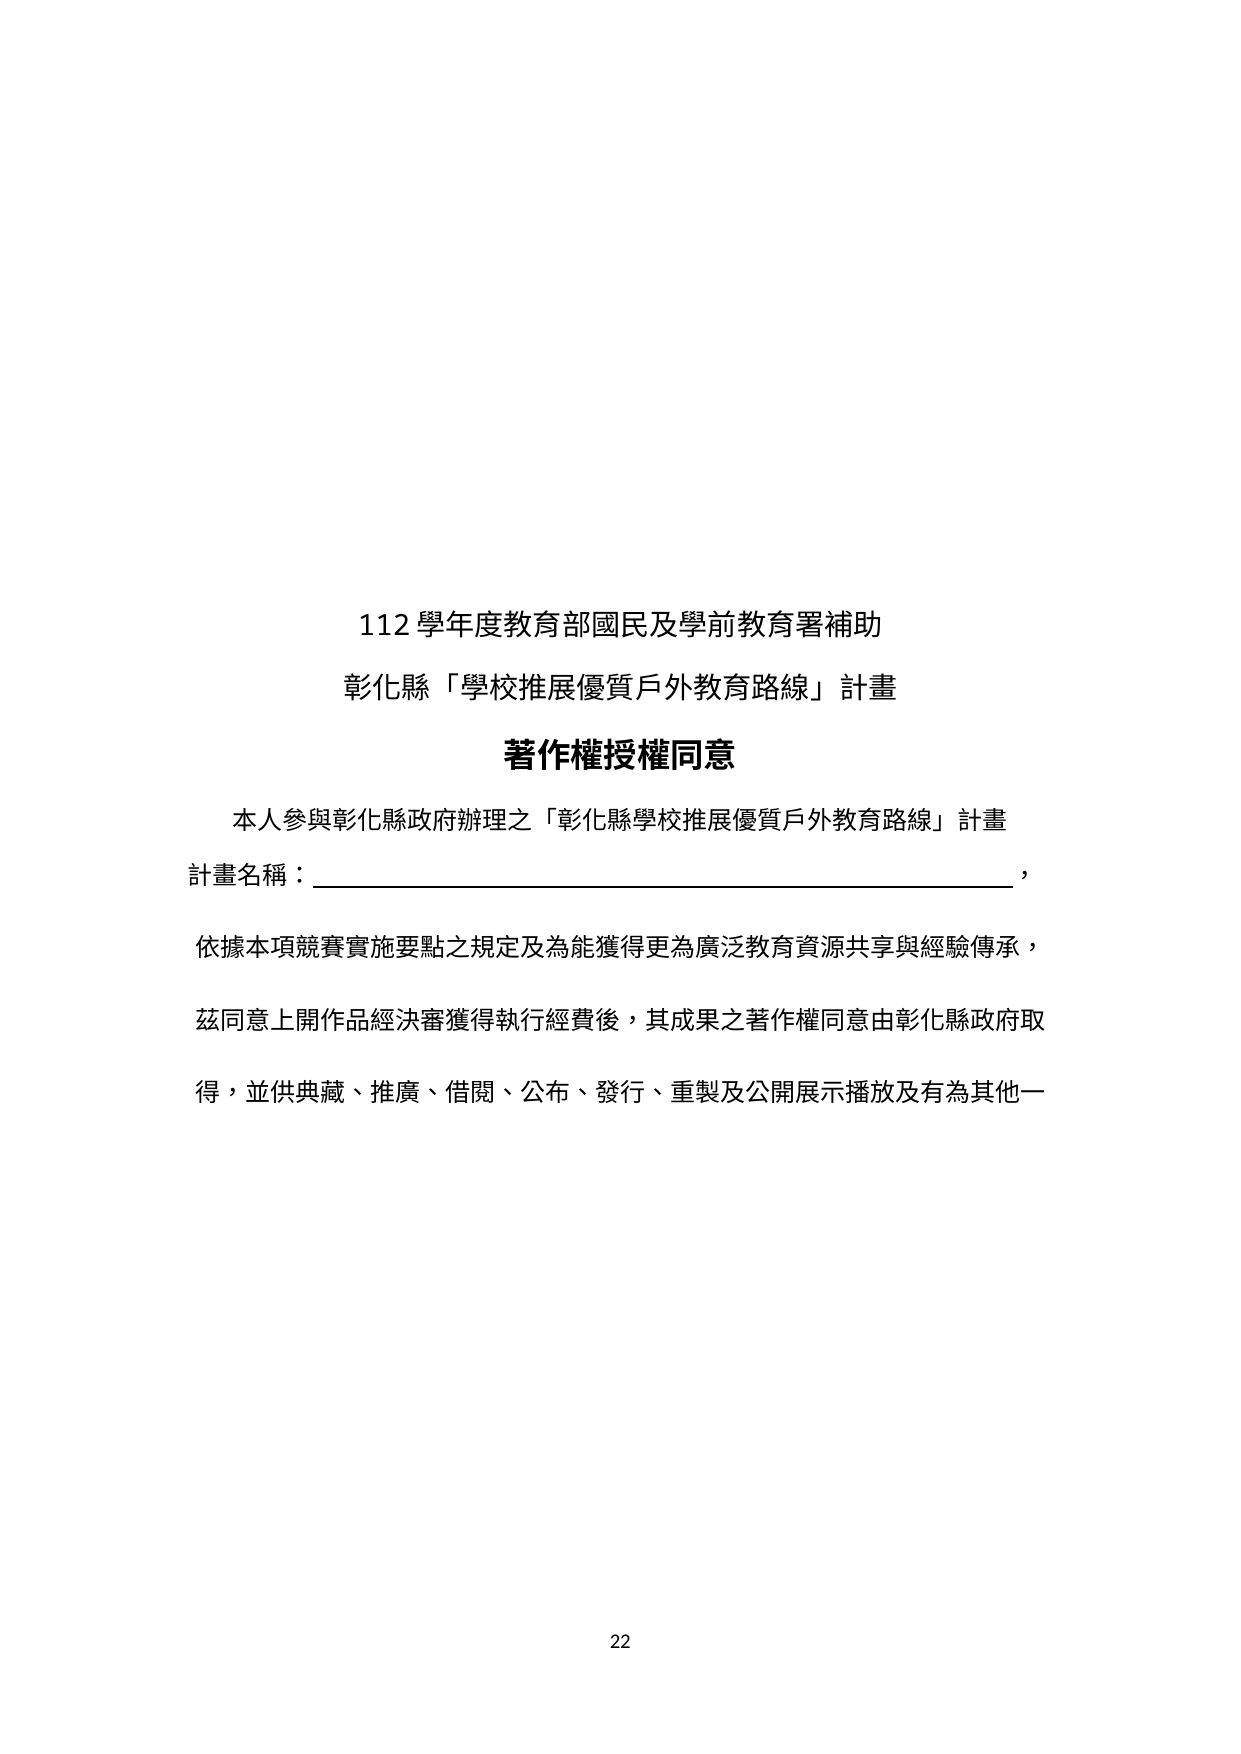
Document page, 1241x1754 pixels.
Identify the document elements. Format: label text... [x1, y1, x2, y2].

text 依據本項競賽實施要點之規定及為能獲得更為廣泛教育資源共享與經驗傳承， [112, 928, 1128, 964]
text 112學年度教育部國民及學前教育署補助 [112, 602, 1128, 644]
text 計畫名稱： ， [112, 855, 1128, 891]
text 茲同意上開作品經決審獲得執行經費後，其成果之著作權同意由彰化縣政府取 [112, 1000, 1128, 1036]
text 著作權授權同意 [112, 728, 1128, 777]
text 得，並供典藏、推廣、借閱、公布、發行、重製及公開展示播放及有為其他一 [112, 1073, 1128, 1109]
text 彰化縣「學校推展優質戶外教育路線」計畫 [112, 665, 1128, 707]
text 本人參與彰化縣政府辦理之「彰化縣學校推展優質戶外教育路線」計畫 [112, 801, 1128, 837]
